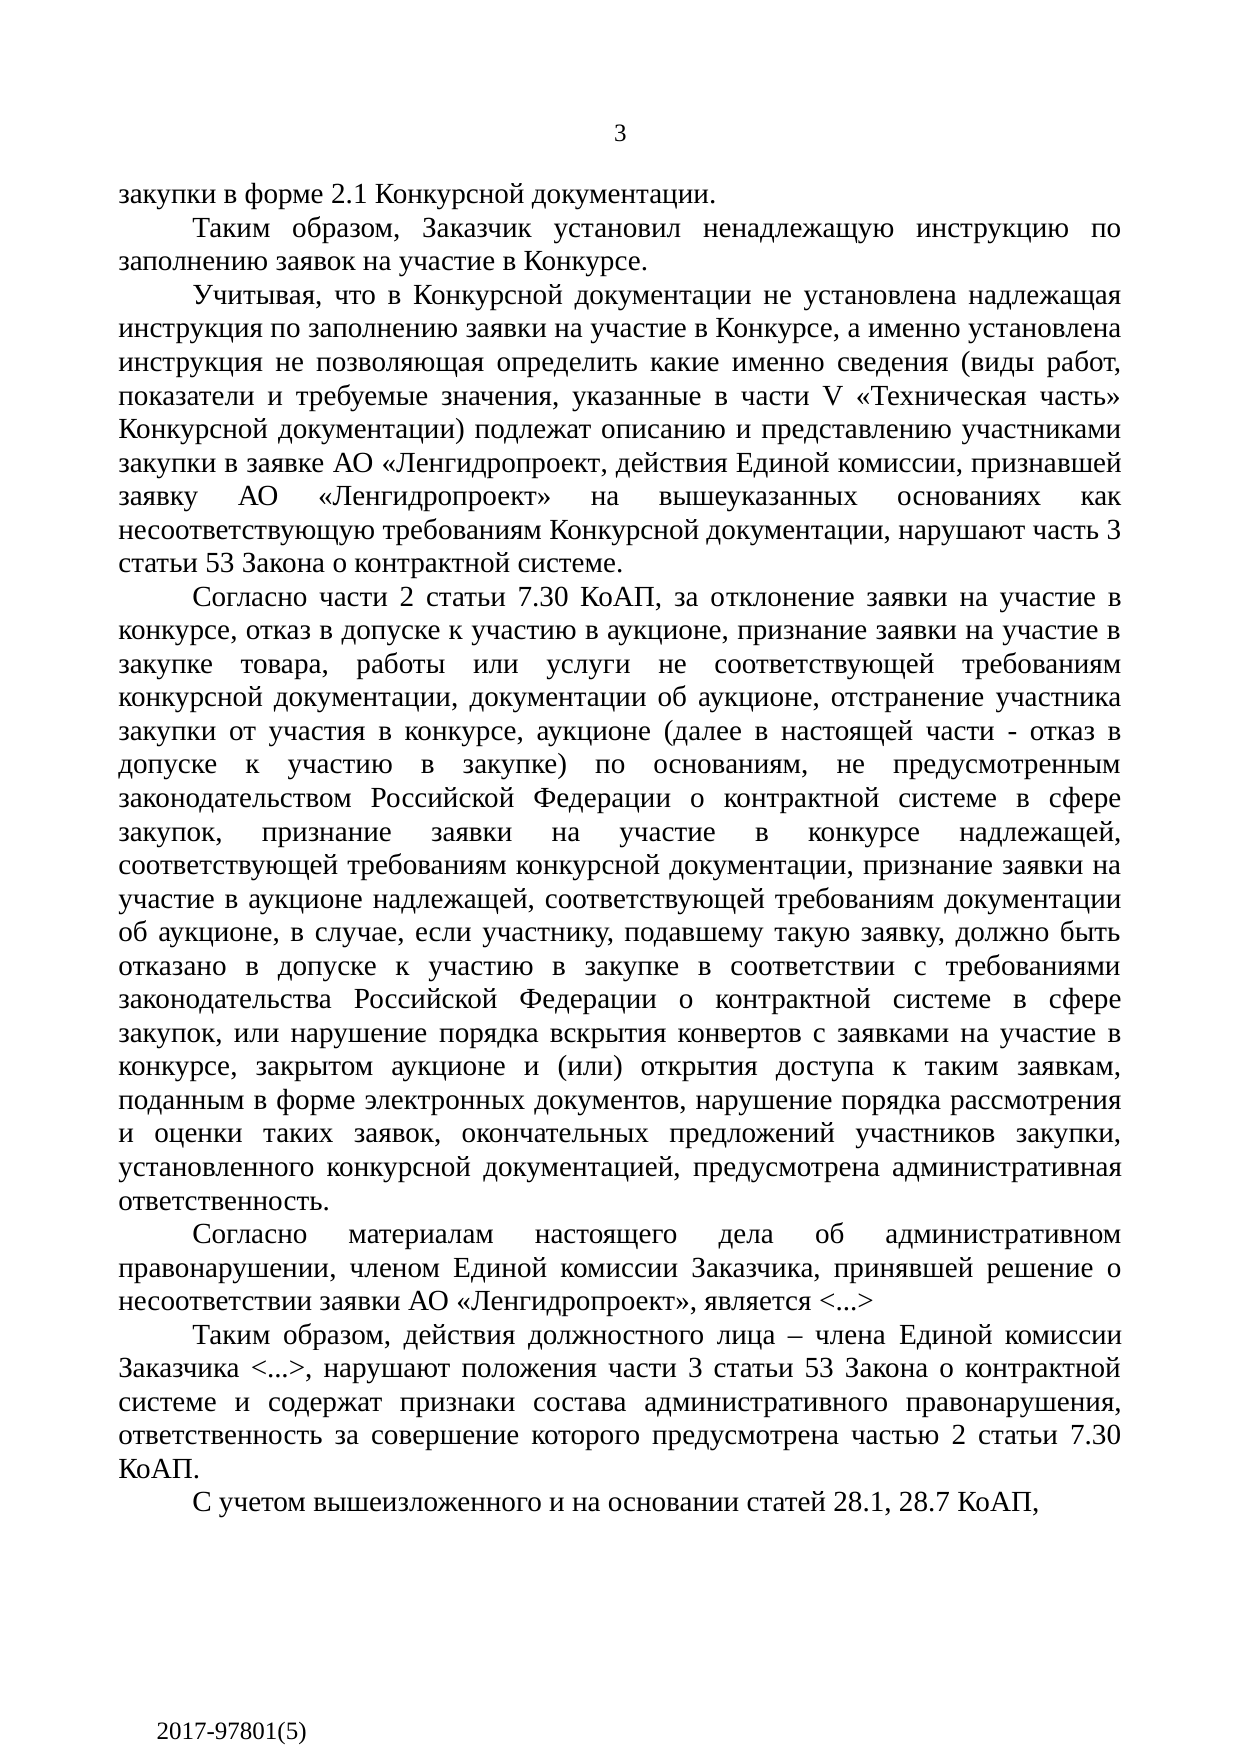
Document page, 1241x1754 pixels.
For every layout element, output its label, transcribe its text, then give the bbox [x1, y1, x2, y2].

text Согласно материалам настоящего дела об административном правонарушении, членом Единой комиссии Заказчика, принявшей решение о несоответствии заявки АО «Ленгидропроект», является <...> [118, 1216, 1122, 1317]
text Согласно части 2 статьи 7.30 КоАП, за отклонение заявки на участие в конкурсе, отказ в допуске к участию в аукционе, признание заявки на участие в закупке товара, работы или услуги не соответствующей требованиям конкурсной документации, документации об аукционе, отстранение участника закупки от участия в конкурсе, аукционе (далее в настоящей части - отказ в допуске к участию в закупке) по основаниям, не предусмотренным законодательством Российской Федерации о контрактной системе в сфере закупок, признание заявки на участие в конкурсе надлежащей, соответствующей требованиям конкурсной документации, признание заявки на участие в аукционе надлежащей, соответствующей требованиям документации об аукционе, в случае, если участнику, подавшему такую заявку, должно быть отказано в допуске к участию в закупке в соответствии с требованиями законодательства Российской Федерации о контрактной системе в сфере закупок, или нарушение порядка вскрытия конвертов с заявками на участие в конкурсе, закрытом аукционе и (или) открытия доступа к таким заявкам, поданным в форме электронных документов, нарушение порядка рассмотрения и оценки таких заявок, окончательных предложений участников закупки, установленного конкурсной документацией, предусмотрена административная ответственность. [118, 579, 1122, 1216]
text С учетом вышеизложенного и на основании статей 28.1, 28.7 КоАП, [118, 1484, 1122, 1518]
text Учитывая, что в Конкурсной документации не установлена надлежащая инструкция по заполнению заявки на участие в Конкурсе, а именно установлена инструкция не позволяющая определить какие именно сведения (виды работ, показатели и требуемые значения, указанные в части V «Техническая часть» Конкурсной документации) подлежат описанию и представлению участниками закупки в заявке АО «Ленгидропроект, действия Единой комиссии, признавшей заявку АО «Ленгидропроект» на вышеуказанных основаниях как несоответствующую требованиям Конкурсной документации, нарушают часть 3 статьи 53 Закона о контрактной системе. [118, 277, 1122, 579]
text Таким образом, действия должностного лица – члена Единой комиссии Заказчика <...>, нарушают положения части 3 статьи 53 Закона о контрактной системе и содержат признаки состава административного правонарушения, ответственность за совершение которого предусмотрена частью 2 статьи 7.30 КоАП. [118, 1317, 1122, 1484]
text Таким образом, Заказчик установил ненадлежащую инструкцию по заполнению заявок на участие в Конкурсе. [118, 210, 1122, 277]
text закупки в форме 2.1 Конкурсной документации. [118, 176, 1122, 210]
